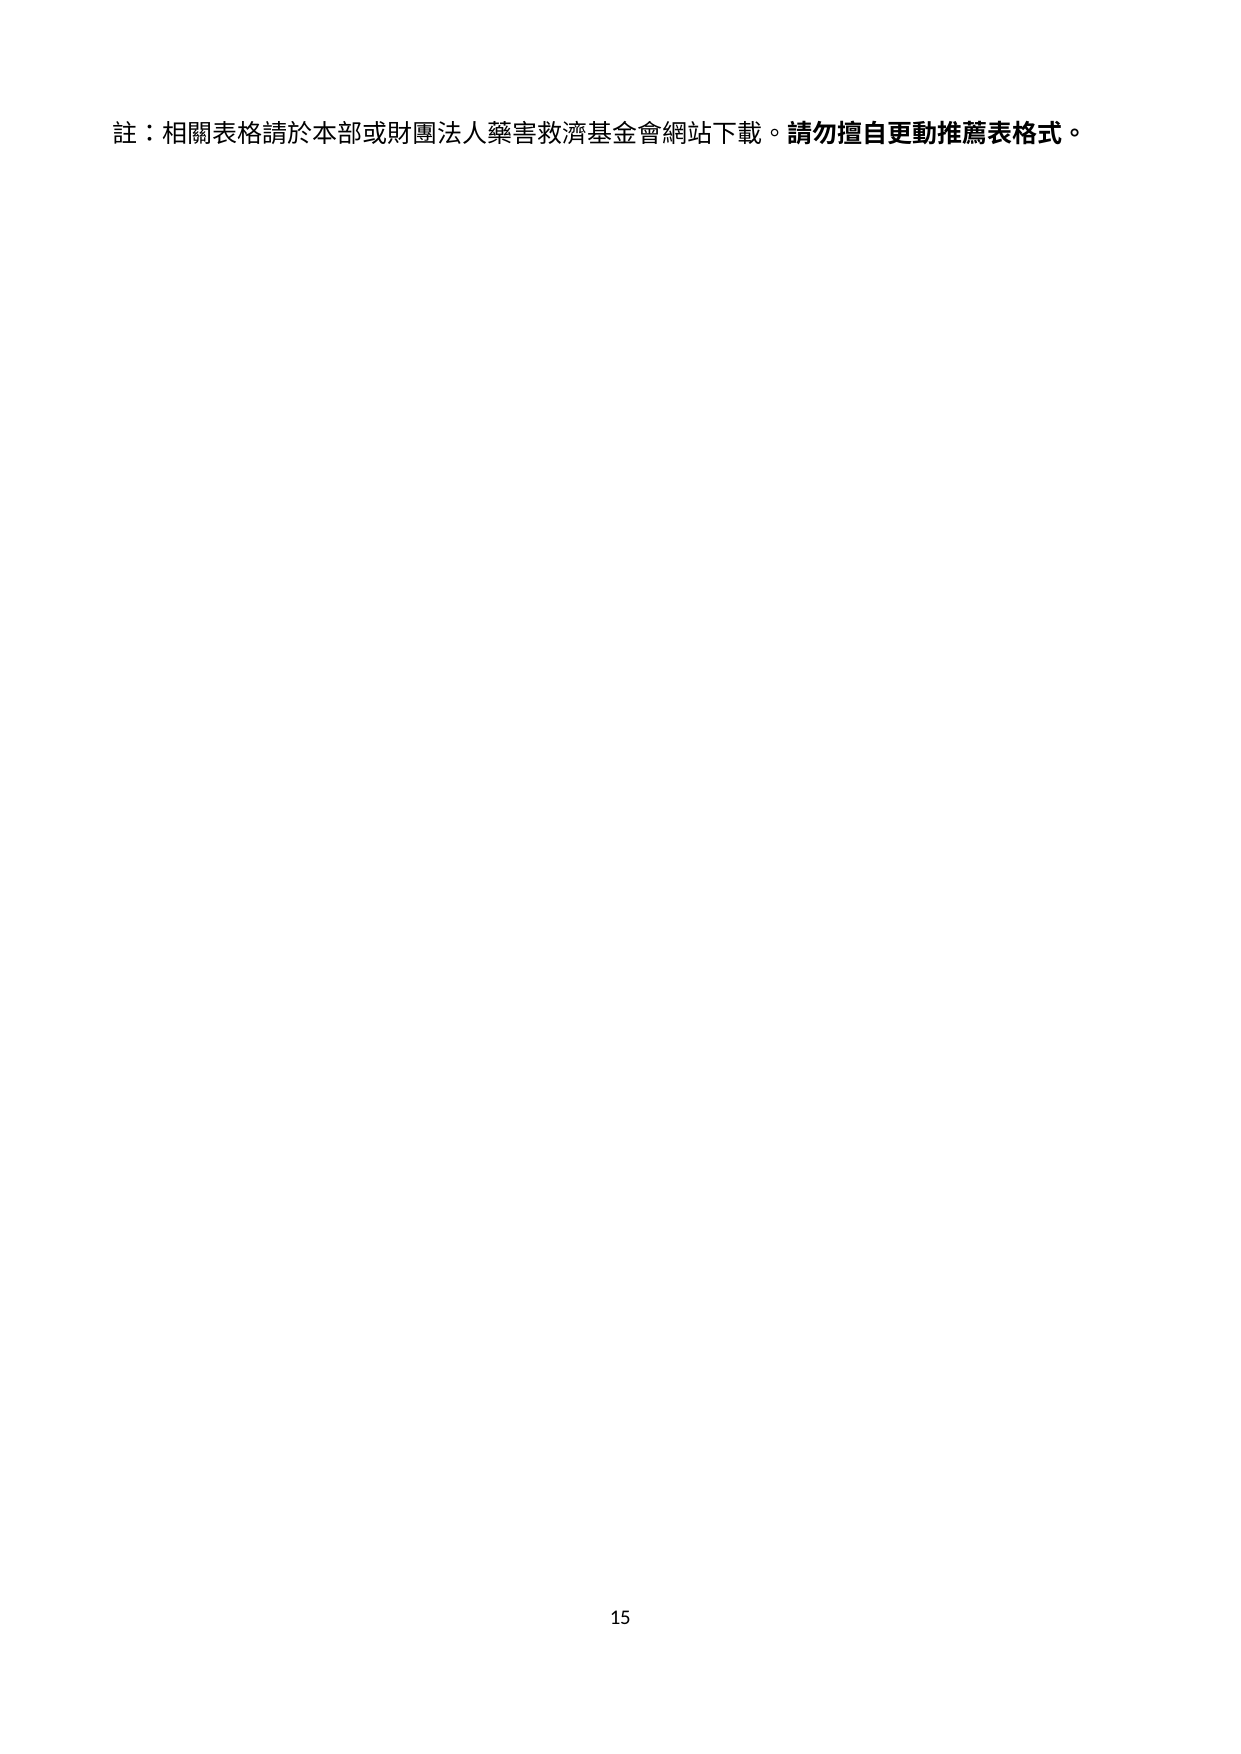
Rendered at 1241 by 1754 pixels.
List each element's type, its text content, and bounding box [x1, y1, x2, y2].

text 註：相關表格請於本部或財團法人藥害救濟基金會網站下載。請勿擅自更動推薦表格式。 [112, 89, 1098, 152]
